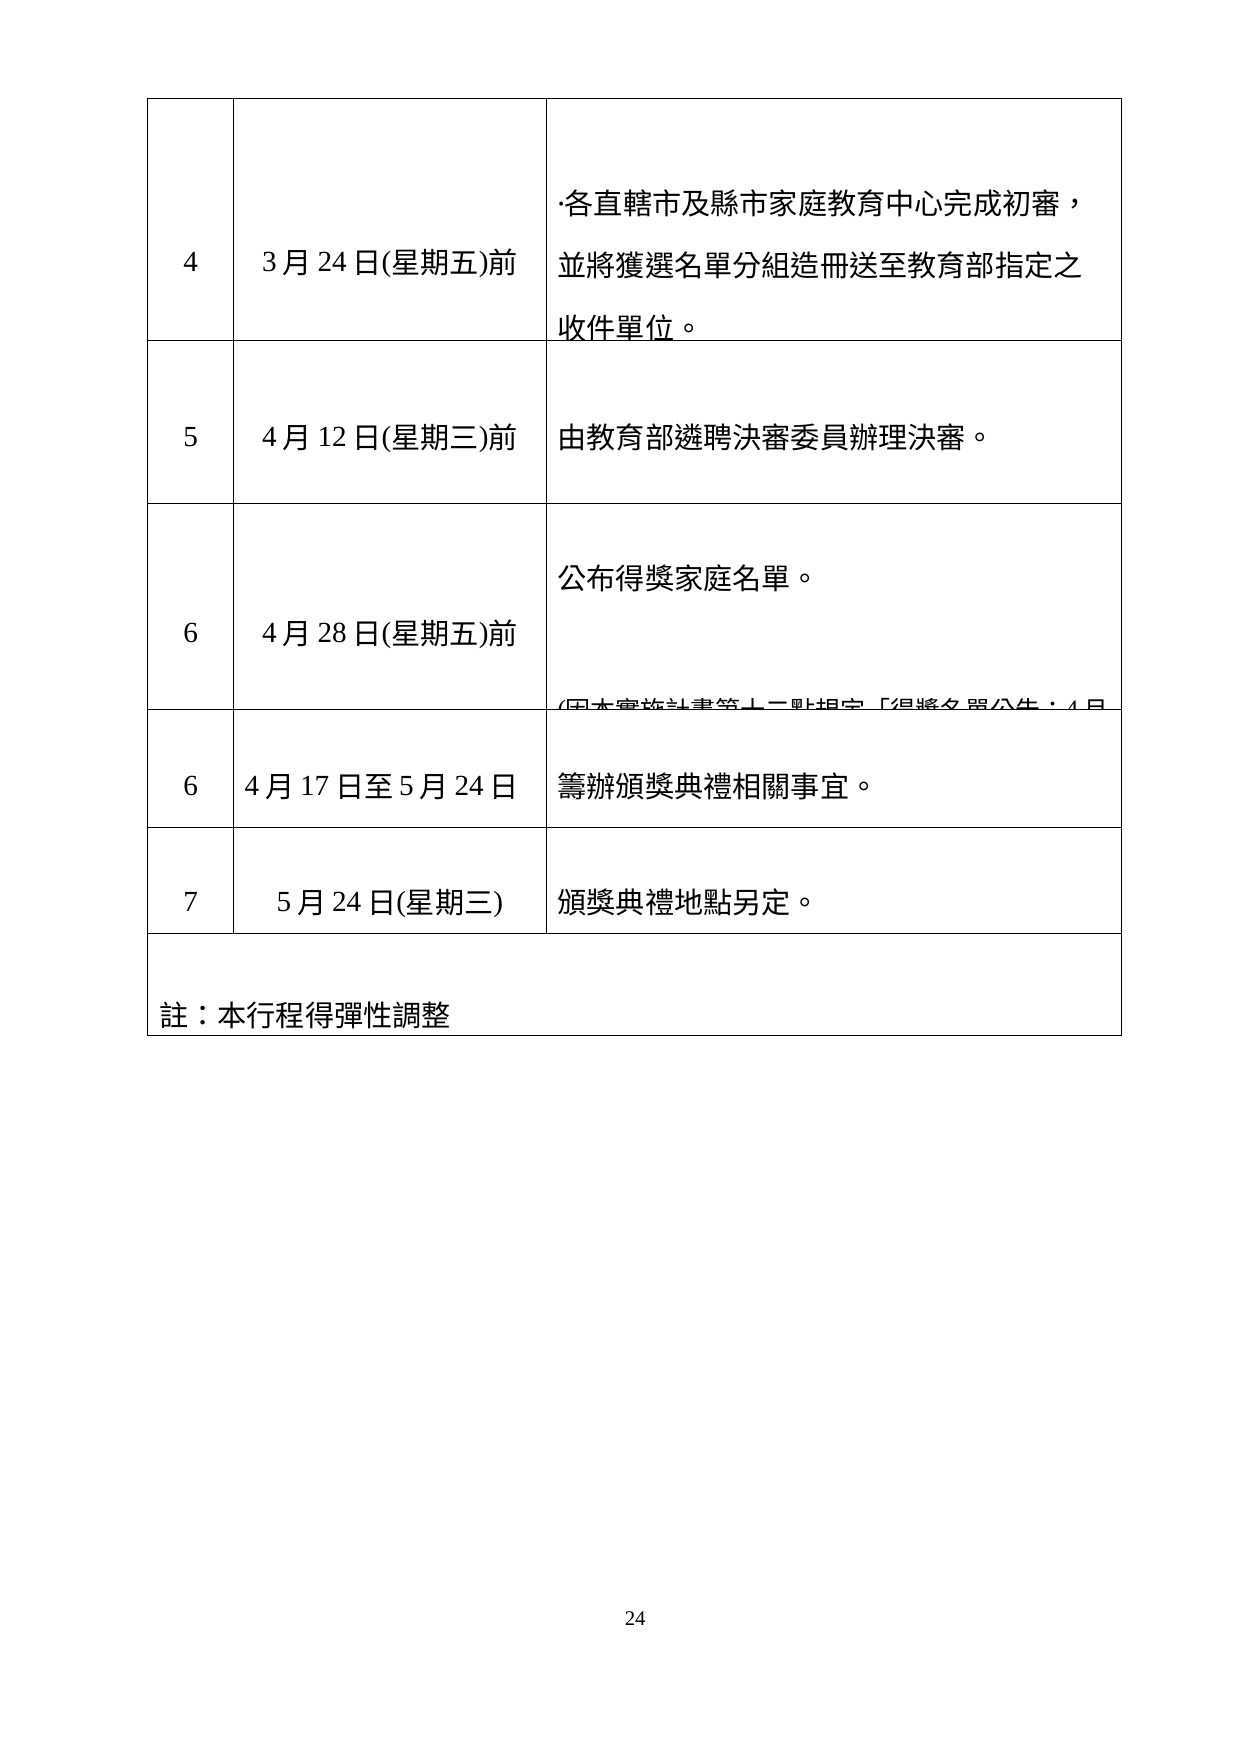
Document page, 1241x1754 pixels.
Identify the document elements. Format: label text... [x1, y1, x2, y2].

table_cell 3月24日(星期五)前 [234, 99, 546, 340]
table_cell 由教育部遴聘決審委員辦理決審。 [547, 341, 1121, 503]
table_cell 7 [148, 828, 233, 933]
table_cell 頒獎典禮地點另定。 [547, 828, 1121, 933]
table_cell 註：本行程得彈性調整 [148, 934, 1121, 1035]
table_cell ‧各直轄市及縣市家庭教育中心完成初審，並將獲選名單分組造冊送至教育部指定之收件單位。 ‧各公私立大專校院逕送至教育部指定之收件單位。 單位。 。 [547, 99, 1121, 340]
table_cell 4 [148, 99, 233, 340]
table_cell 公布得獎家庭名單。 (因本實施計畫第十二點規定「得獎名單公告：4月底前公告於教育部家庭教育網站」) [547, 504, 1121, 708]
table_cell 6 [148, 710, 233, 827]
table_cell 5 [148, 341, 233, 503]
table_cell 5月24日(星期三) [234, 828, 546, 933]
table_cell 4月28日(星期五)前 [234, 504, 546, 708]
table_cell 籌辦頒獎典禮相關事宜。 [547, 710, 1121, 827]
table_cell 6 [148, 504, 233, 708]
table_cell 4月17日至5月24日 [234, 710, 546, 827]
table_cell 4月12日(星期三)前 [234, 341, 546, 503]
